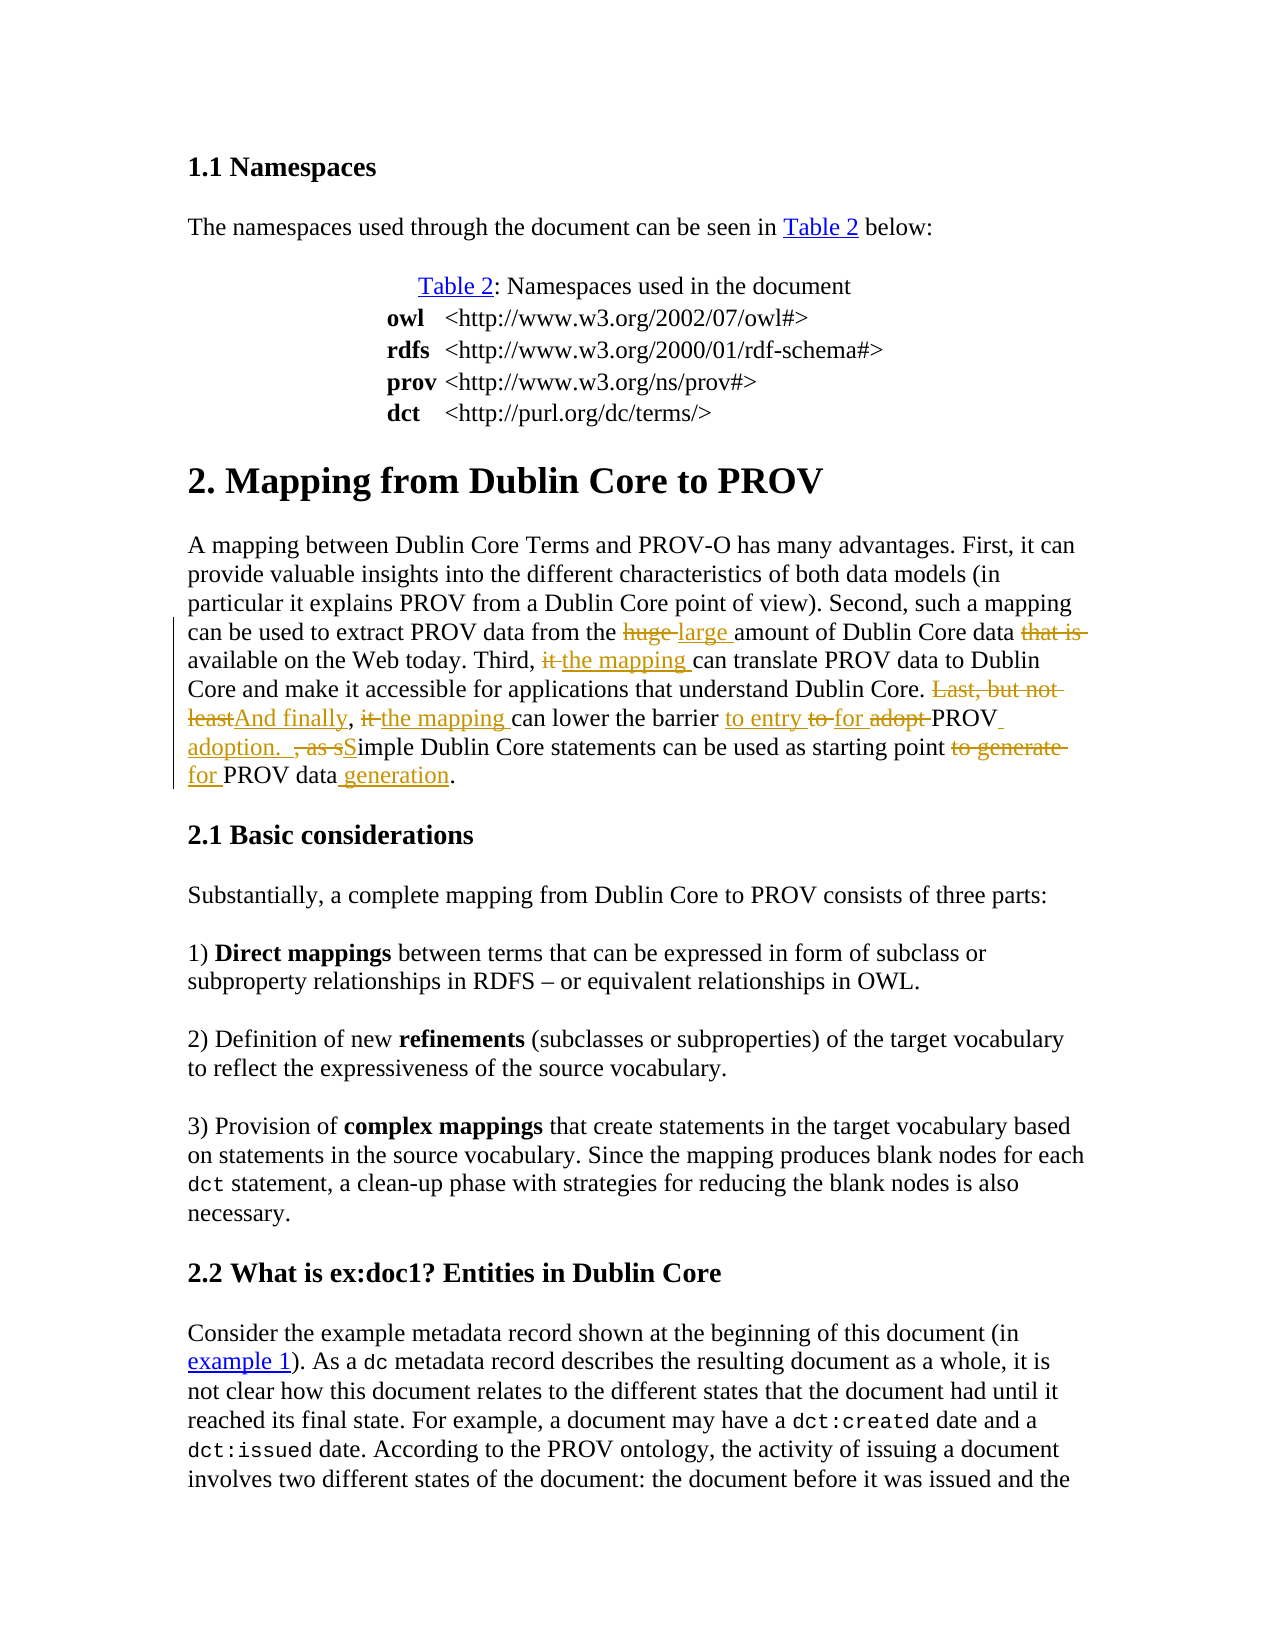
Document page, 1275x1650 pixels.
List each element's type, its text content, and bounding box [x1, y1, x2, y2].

table_cell <http://www.w3.org/ns/prov#> [443, 365, 890, 397]
table_header Table 2: Namespaces used in the document [385, 270, 890, 301]
table_cell <http://www.w3.org/2000/01/rdf-schema#> [443, 333, 890, 365]
subtitle 2.1 Basic considerations [187, 818, 1087, 851]
subtitle 1.1 Namespaces [187, 150, 1087, 182]
table_cell dct [385, 397, 443, 429]
table_cell owl [385, 301, 443, 333]
subtitle 2. Mapping from Dublin Core to PROV [187, 458, 1087, 501]
text A mapping between Dublin Core Terms and PROV-O has many advantages. First, it can provide valuable insights into the different characteristics of both data models (in particular it explains PROV from a Dublin Core point of view). Second, such a mapping can be used to extract PROV data from the large amount of Dublin Core data available on the Web today. Third, the mapping can translate PROV data to Dublin Core and make it accessible for applications that understand Dublin Core. And finally, the mapping can lower the barrier to entry for PROV adoption. Simple Dublin Core statements can be used as starting point for PROV data generation. [187, 530, 1087, 789]
text 2) Definition of new refinements (subclasses or subproperties) of the target vocabulary to reflect the expressiveness of the source vocabulary. [187, 1024, 1087, 1082]
text 3) Provision of complex mappings that create statements in the target vocabulary based on statements in the source vocabulary. Since the mapping produces blank nodes for each dct statement, a clean-up phase with strategies for reducing the blank nodes is also necessary. [187, 1111, 1087, 1227]
text 1) Direct mappings between terms that can be expressed in form of subclass or subproperty relationships in RDFS – or equivalent relationships in OWL. [187, 938, 1087, 995]
table_cell <http://purl.org/dc/terms/> [443, 397, 890, 429]
table_cell prov [385, 365, 443, 397]
table_cell <http://www.w3.org/2002/07/owl#> [443, 301, 890, 333]
text Consider the example metadata record shown at the beginning of this document (in example 1). As a dc metadata record describes the resulting document as a whole, it is not clear how this document relates to the different states that the document had until it reached its final state. For example, a document may have a dct:created date and a dct:issued date. According to the PROV ontology, the activity of issuing a document involves two different states of the document: the document before it was issued and the [187, 1318, 1087, 1493]
subtitle 2.2 What is ex:doc1? Entities in Dublin Core [187, 1256, 1087, 1288]
table_cell rdfs [385, 333, 443, 365]
text The namespaces used through the document can be seen in Table 2 below: [187, 212, 1087, 240]
text Substantially, a complete mapping from Dublin Core to PROV consists of three parts: [187, 880, 1087, 908]
